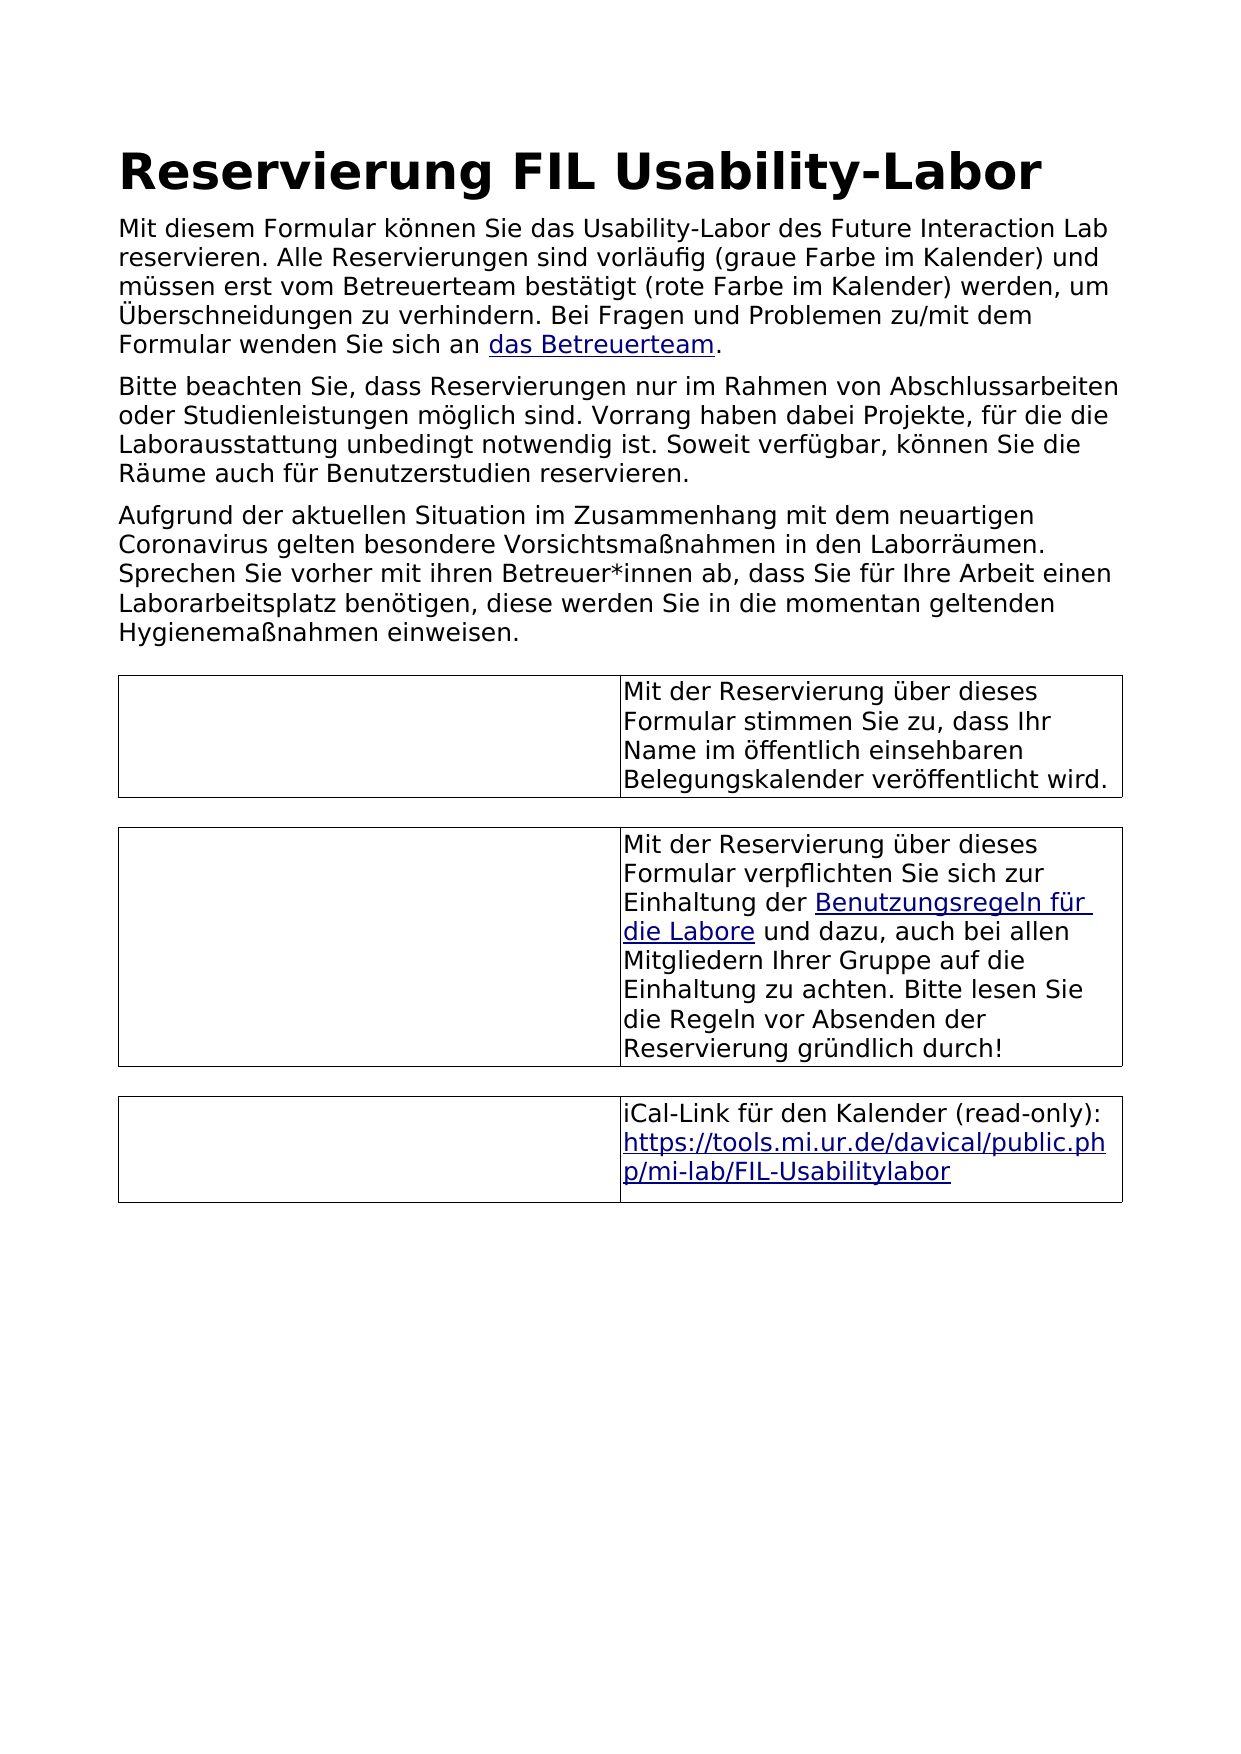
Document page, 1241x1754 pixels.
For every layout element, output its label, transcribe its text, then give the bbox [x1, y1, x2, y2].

table_header [119, 828, 620, 1066]
text Mit diesem Formular können Sie das Usability-Labor des Future Interaction Lab reservieren. Alle Reservierungen sind vorläufig (graue Farbe im Kalender) und müssen erst vom Betreuerteam bestätigt (rote Farbe im Kalender) werden, um Überschneidungen zu verhindern. Bei Fragen und Problemen zu/mit dem Formular wenden Sie sich an das Betreuerteam. [118, 214, 1122, 360]
subtitle Reservierung FIL Usability-Labor [118, 143, 1122, 201]
table_header [119, 1097, 620, 1202]
table_header iCal-Link für den Kalender (read-only): https://tools.mi.ur.de/davical/public.php/mi-lab/FIL-Usabilitylabor [621, 1097, 1122, 1202]
table_header Mit der Reservierung über dieses Formular stimmen Sie zu, dass Ihr Name im öffentlich einsehbaren Belegungskalender veröffentlicht wird. [621, 676, 1122, 797]
table_header [119, 676, 620, 797]
table_header Mit der Reservierung über dieses Formular verpflichten Sie sich zur Einhaltung der Benutzungsregeln für die Labore und dazu, auch bei allen Mitgliedern Ihrer Gruppe auf die Einhaltung zu achten. Bitte lesen Sie die Regeln vor Absenden der Reservierung gründlich durch! [621, 828, 1122, 1066]
text Bitte beachten Sie, dass Reservierungen nur im Rahmen von Abschlussarbeiten oder Studienleistungen möglich sind. Vorrang haben dabei Projekte, für die die Laborausstattung unbedingt notwendig ist. Soweit verfügbar, können Sie die Räume auch für Benutzerstudien reservieren. [118, 372, 1122, 489]
text Aufgrund der aktuellen Situation im Zusammenhang mit dem neuartigen Coronavirus gelten besondere Vorsichtsmaßnahmen in den Laborräumen. Sprechen Sie vorher mit ihren Betreuer*innen ab, dass Sie für Ihre Arbeit einen Laborarbeitsplatz benötigen, diese werden Sie in die momentan geltenden Hygienemaßnahmen einweisen. [118, 501, 1122, 647]
